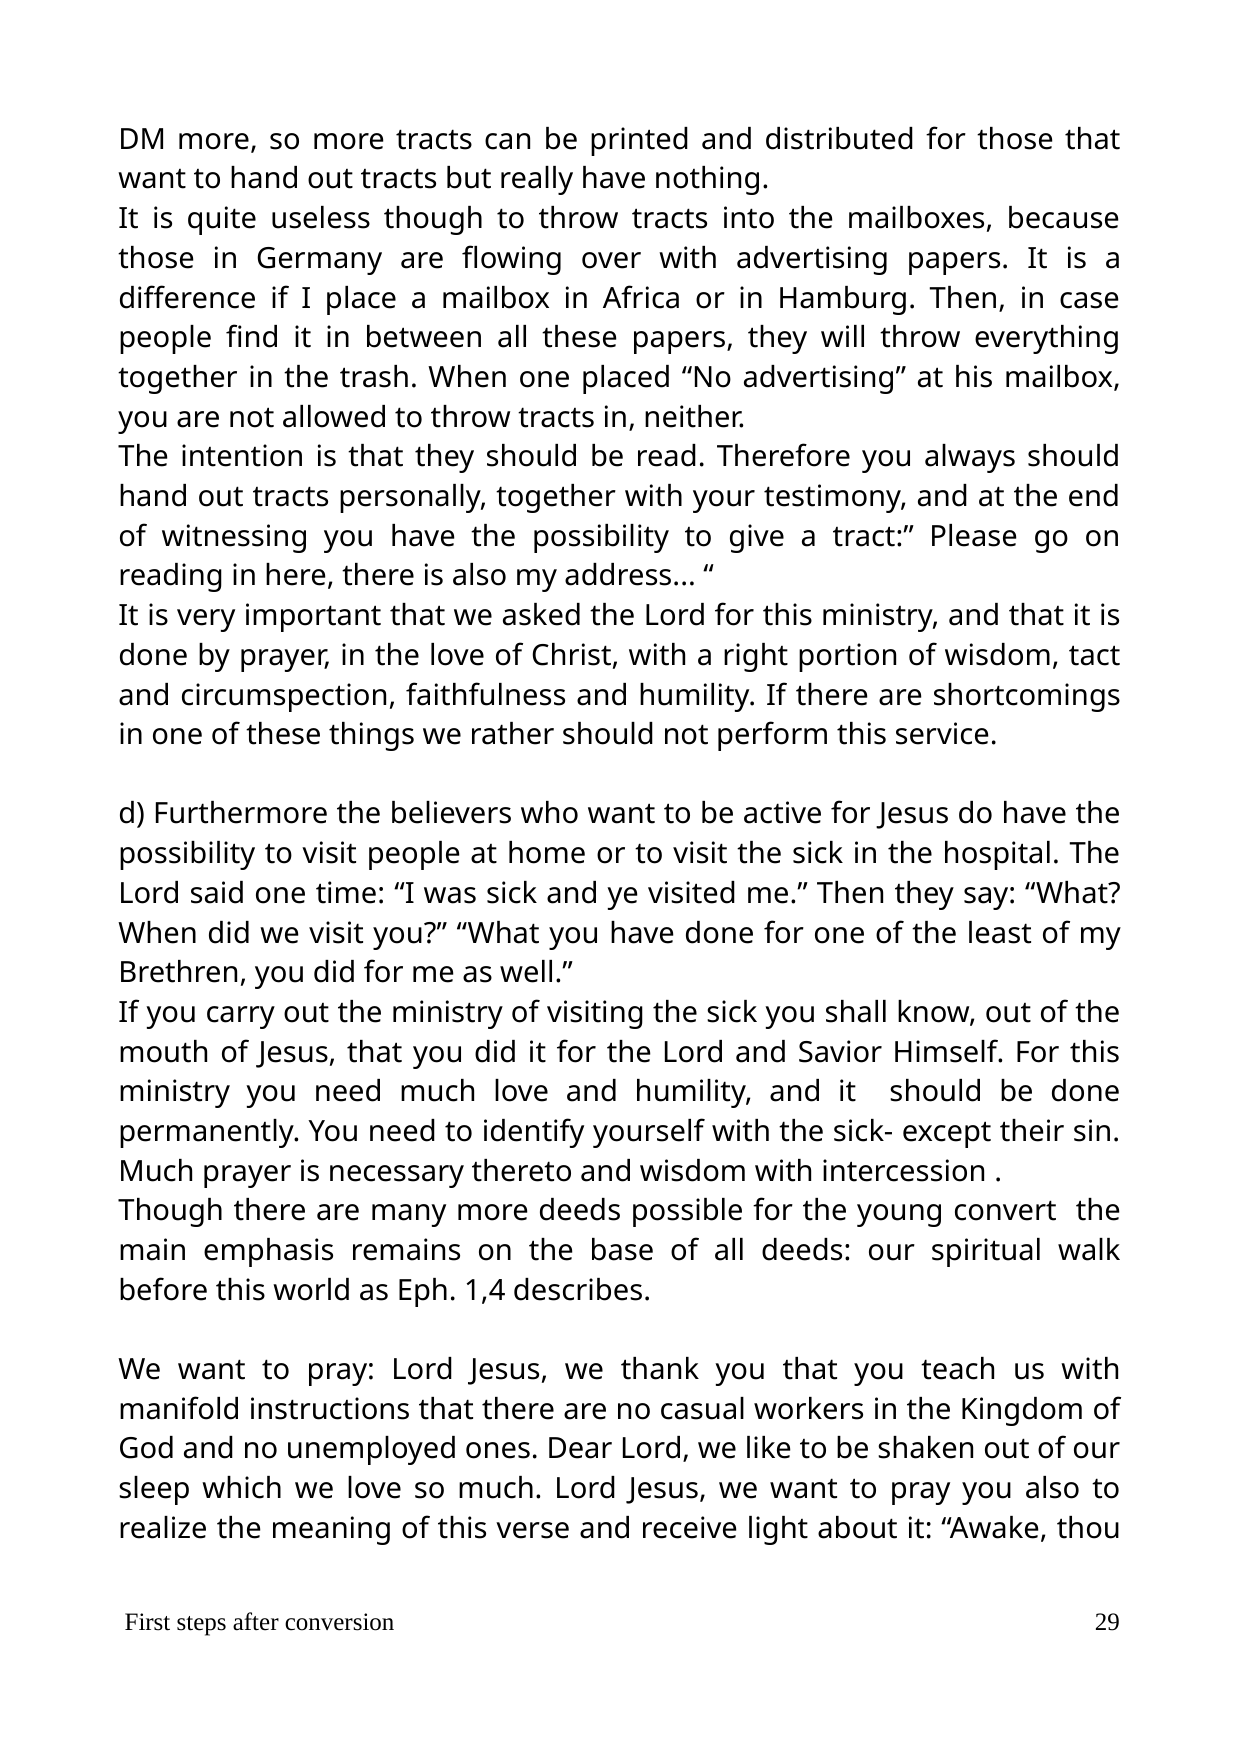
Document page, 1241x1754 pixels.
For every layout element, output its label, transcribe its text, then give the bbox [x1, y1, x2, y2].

text d) Furthermore the believers who want to be active for Jesus do have the possibility to visit people at home or to visit the sick in the hospital. The Lord said one time: “I was sick and ye visited me.” Then they say: “What? When did we visit you?” “What you have done for one of the least of my Brethren, you did for me as well.” [118, 793, 1122, 991]
text Though there are many more deeds possible for the young convert the main emphasis remains on the base of all deeds: our spiritual walk before this world as Eph. 1,4 describes. [118, 1190, 1122, 1309]
text It is quite useless though to throw tracts into the mailboxes, because those in Germany are flowing over with advertising papers. It is a difference if I place a mailbox in Africa or in Hamburg. Then, in case people find it in between all these papers, they will throw everything together in the trash. When one placed “No advertising” at his mailbox, you are not allowed to throw tracts in, neither. [118, 197, 1122, 436]
text The intention is that they should be read. Therefore you always should hand out tracts personally, together with your testimony, and at the end of witnessing you have the possibility to give a tract:” Please go on reading in here, there is also my address... “ [118, 436, 1122, 594]
text It is very important that we asked the Lord for this ministry, and that it is done by prayer, in the love of Christ, with a right portion of wisdom, tact and circumspection, faithfulness and humility. If there are shortcomings in one of these things we rather should not perform this service. [118, 594, 1122, 753]
text DM more, so more tracts can be printed and distributed for those that want to hand out tracts but really have nothing. [118, 118, 1122, 197]
text We want to pray: Lord Jesus, we thank you that you teach us with manifold instructions that there are no casual workers in the Kingdom of God and no unemployed ones. Dear Lord, we like to be shaken out of our sleep which we love so much. Lord Jesus, we want to pray you also to realize the meaning of this verse and receive light about it: “Awake, thou [118, 1348, 1122, 1547]
text If you carry out the ministry of visiting the sick you shall know, out of the mouth of Jesus, that you did it for the Lord and Savior Himself. For this ministry you need much love and humility, and it should be done permanently. You need to identify yourself with the sick- except their sin. Much prayer is necessary thereto and wisdom with intercession . [118, 991, 1122, 1190]
